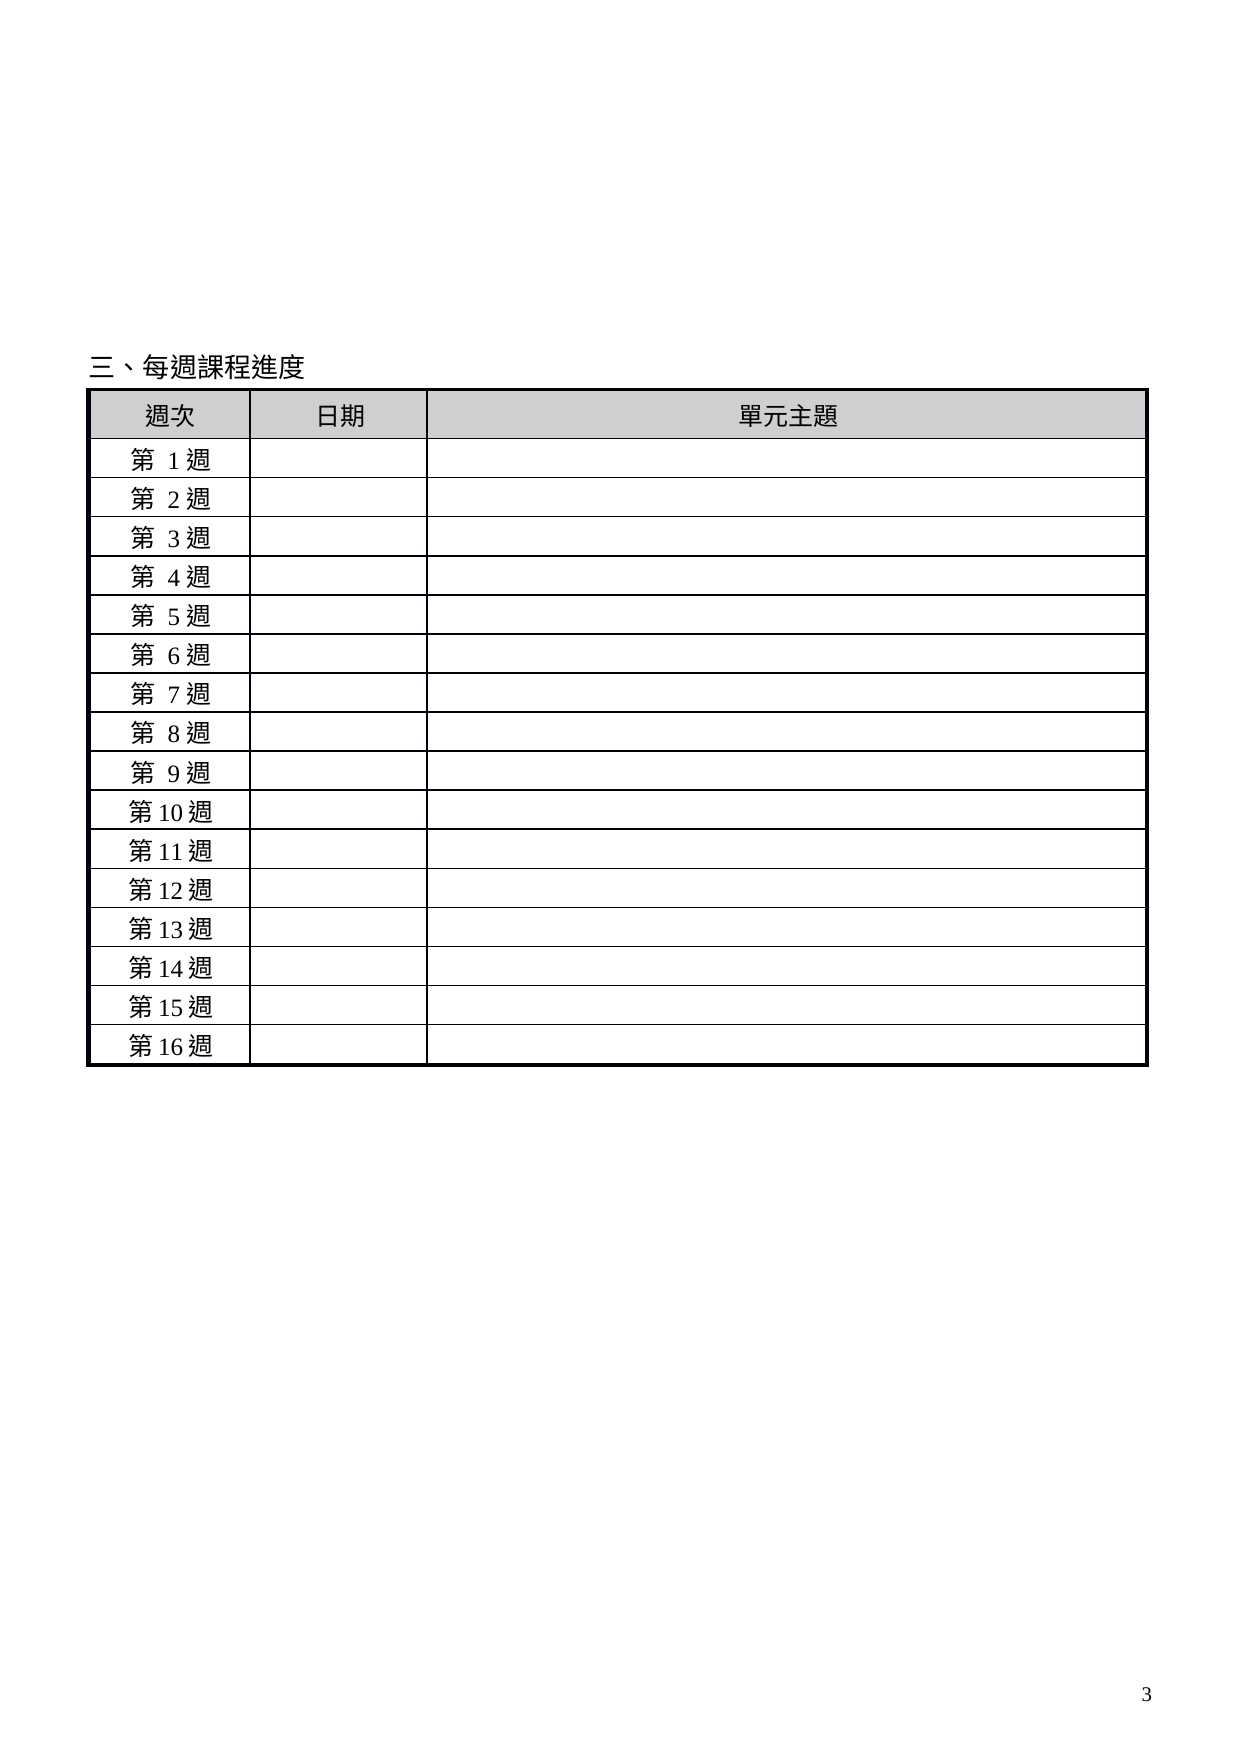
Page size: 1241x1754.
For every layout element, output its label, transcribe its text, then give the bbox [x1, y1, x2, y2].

table_cell 第13週 [91, 908, 249, 946]
table_cell [251, 1025, 426, 1063]
text 三、每週課程進度 [88, 335, 1152, 387]
table_header 日期 [251, 391, 426, 438]
table_cell [251, 439, 426, 477]
table_cell [428, 1025, 1145, 1063]
table_cell [428, 557, 1145, 594]
table_cell 第14週 [91, 947, 249, 984]
table_cell [428, 908, 1145, 946]
table_cell 第 6 週 [91, 635, 249, 672]
table_cell [251, 947, 426, 984]
table_cell 第 9 週 [91, 752, 249, 789]
table_cell [251, 635, 426, 672]
table_cell 第 2 週 [91, 478, 249, 516]
table_cell [428, 752, 1145, 789]
table_cell [428, 986, 1145, 1024]
table_cell [251, 713, 426, 750]
table_cell [251, 674, 426, 711]
table_cell [428, 830, 1145, 867]
table_cell 第16週 [91, 1025, 249, 1063]
table_cell [251, 869, 426, 906]
table_cell [251, 830, 426, 867]
table_cell [251, 752, 426, 789]
table_cell [251, 908, 426, 946]
table_cell [428, 674, 1145, 711]
table_cell 第 4 週 [91, 557, 249, 594]
table_cell [251, 517, 426, 555]
table_cell 第 1 週 [91, 439, 249, 477]
table_cell [428, 791, 1145, 828]
table_cell [251, 791, 426, 828]
table_cell 第 8 週 [91, 713, 249, 750]
table_cell 第 7 週 [91, 674, 249, 711]
table_cell [251, 596, 426, 633]
table_cell [251, 557, 426, 594]
table_cell [251, 478, 426, 516]
table_cell [251, 986, 426, 1024]
table_cell [428, 713, 1145, 750]
table_cell [428, 947, 1145, 984]
table_cell 第 3 週 [91, 517, 249, 555]
table_cell 第15週 [91, 986, 249, 1024]
table_cell [428, 517, 1145, 555]
table_cell [428, 478, 1145, 516]
table_header 單元主題 [428, 391, 1145, 438]
table_cell 第11週 [91, 830, 249, 867]
table_cell 第10週 [91, 791, 249, 828]
table_cell 第12週 [91, 869, 249, 906]
table_cell 第 5 週 [91, 596, 249, 633]
table_cell [428, 635, 1145, 672]
table_cell [428, 439, 1145, 477]
table_header 週次 [91, 391, 249, 438]
table_cell [428, 869, 1145, 906]
table_cell [428, 596, 1145, 633]
